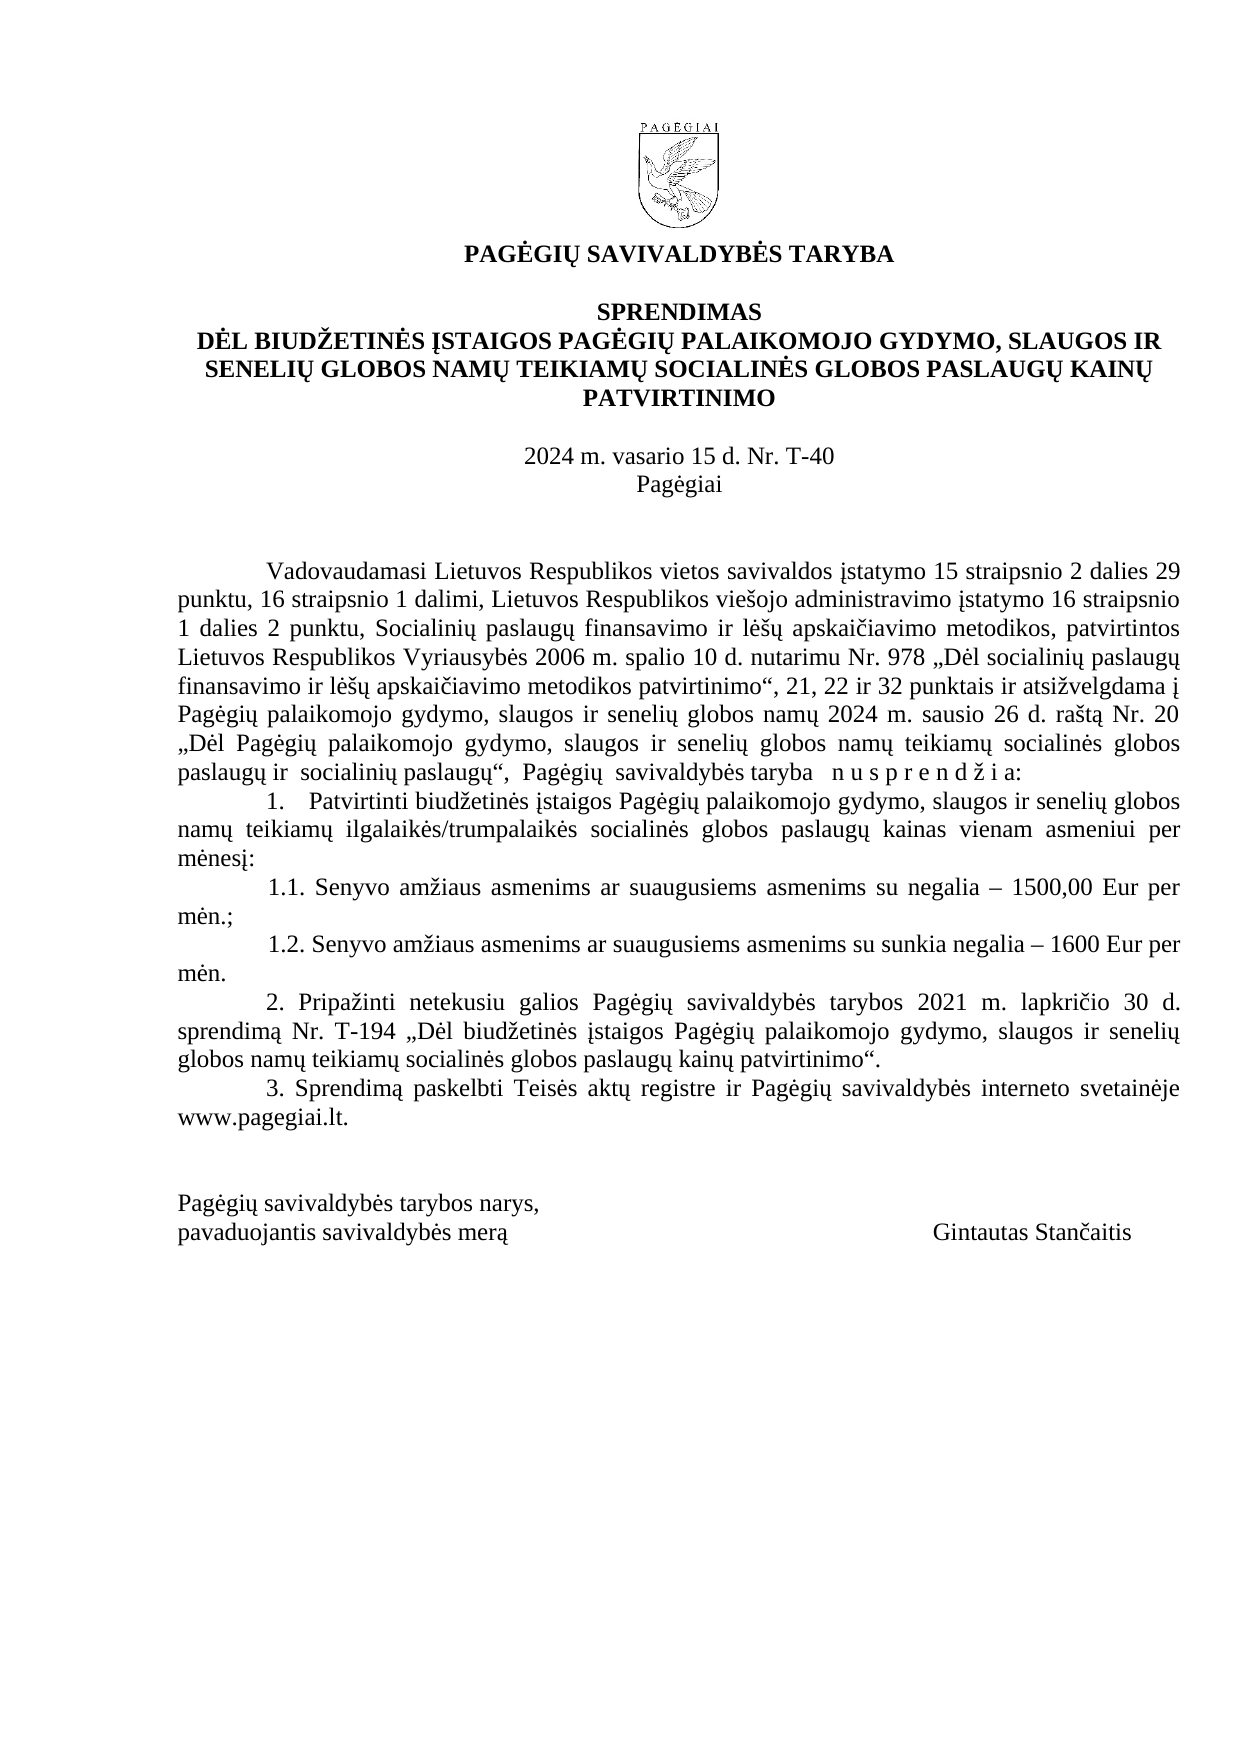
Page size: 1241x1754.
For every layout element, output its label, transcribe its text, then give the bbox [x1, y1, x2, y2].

text sprendimas [177, 297, 1181, 326]
text Vadovaudamasi Lietuvos Respublikos vietos savivaldos įstatymo 15 straipsnio 2 dalies 29 punktu, 16 straipsnio 1 dalimi, Lietuvos Respublikos viešojo administravimo įstatymo 16 straipsnio 1 dalies 2 punktu, Socialinių paslaugų finansavimo ir lėšų apskaičiavimo metodikos, patvirtintos Lietuvos Respublikos Vyriausybės 2006 m. spalio 10 d. nutarimu Nr. 978 „Dėl socialinių paslaugų finansavimo ir lėšų apskaičiavimo metodikos patvirtinimo“, 21, 22 ir 32 punktais ir atsižvelgdama į Pagėgių palaikomojo gydymo, slaugos ir senelių globos namų 2024 m. sausio 26 d. raštą Nr. 20 „Dėl Pagėgių palaikomojo gydymo, slaugos ir senelių globos namų teikiamų socialinės globos paslaugų ir socialinių paslaugų“, Pagėgių savivaldybės taryba n u s p r e n d ž i a: [177, 556, 1181, 786]
subtitle Pagėgių savivaldybės taryba [177, 239, 1181, 268]
text 1.2. Senyvo amžiaus asmenims ar suaugusiems asmenims su sunkia negalia – 1600 Eur per mėn. [177, 929, 1181, 987]
text Pagėgių savivaldybės tarybos narys, pavaduojantis savivaldybės merą Gintautas Stančaitis [177, 1188, 1181, 1246]
subtitle 2024 m. vasario 15 d. Nr. T-40 [177, 441, 1181, 469]
text 1. Patvirtinti biudžetinės įstaigos Pagėgių palaikomojo gydymo, slaugos ir senelių globos namų teikiamų ilgalaikės/trumpalaikės socialinės globos paslaugų kainas vienam asmeniui per mėnesį: [177, 786, 1181, 872]
text DĖL BIUDŽETINĖS ĮSTAIGOS PAGĖGIŲ PALAIKOMOJO GYDYMO, SLAUGOS IR SENELIŲ GLOBOS NAMŲ TEIKIAMŲ SOCIALINĖS GLOBOS PASLAUGŲ KAINŲ PATVIRTINIMO [177, 326, 1181, 412]
text 3. Sprendimą paskelbti Teisės aktų registre ir Pagėgių savivaldybės interneto svetainėje www.pagegiai.lt. [177, 1073, 1181, 1131]
text 2. Pripažinti netekusiu galios Pagėgių savivaldybės tarybos 2021 m. lapkričio 30 d. sprendimą Nr. T-194 „Dėl biudžetinės įstaigos Pagėgių palaikomojo gydymo, slaugos ir senelių globos namų teikiamų socialinės globos paslaugų kainų patvirtinimo“. [177, 987, 1181, 1073]
text 1.1. Senyvo amžiaus asmenims ar suaugusiems asmenims su negalia – 1500,00 Eur per mėn.; [177, 872, 1181, 929]
text Pagėgiai [177, 469, 1181, 498]
